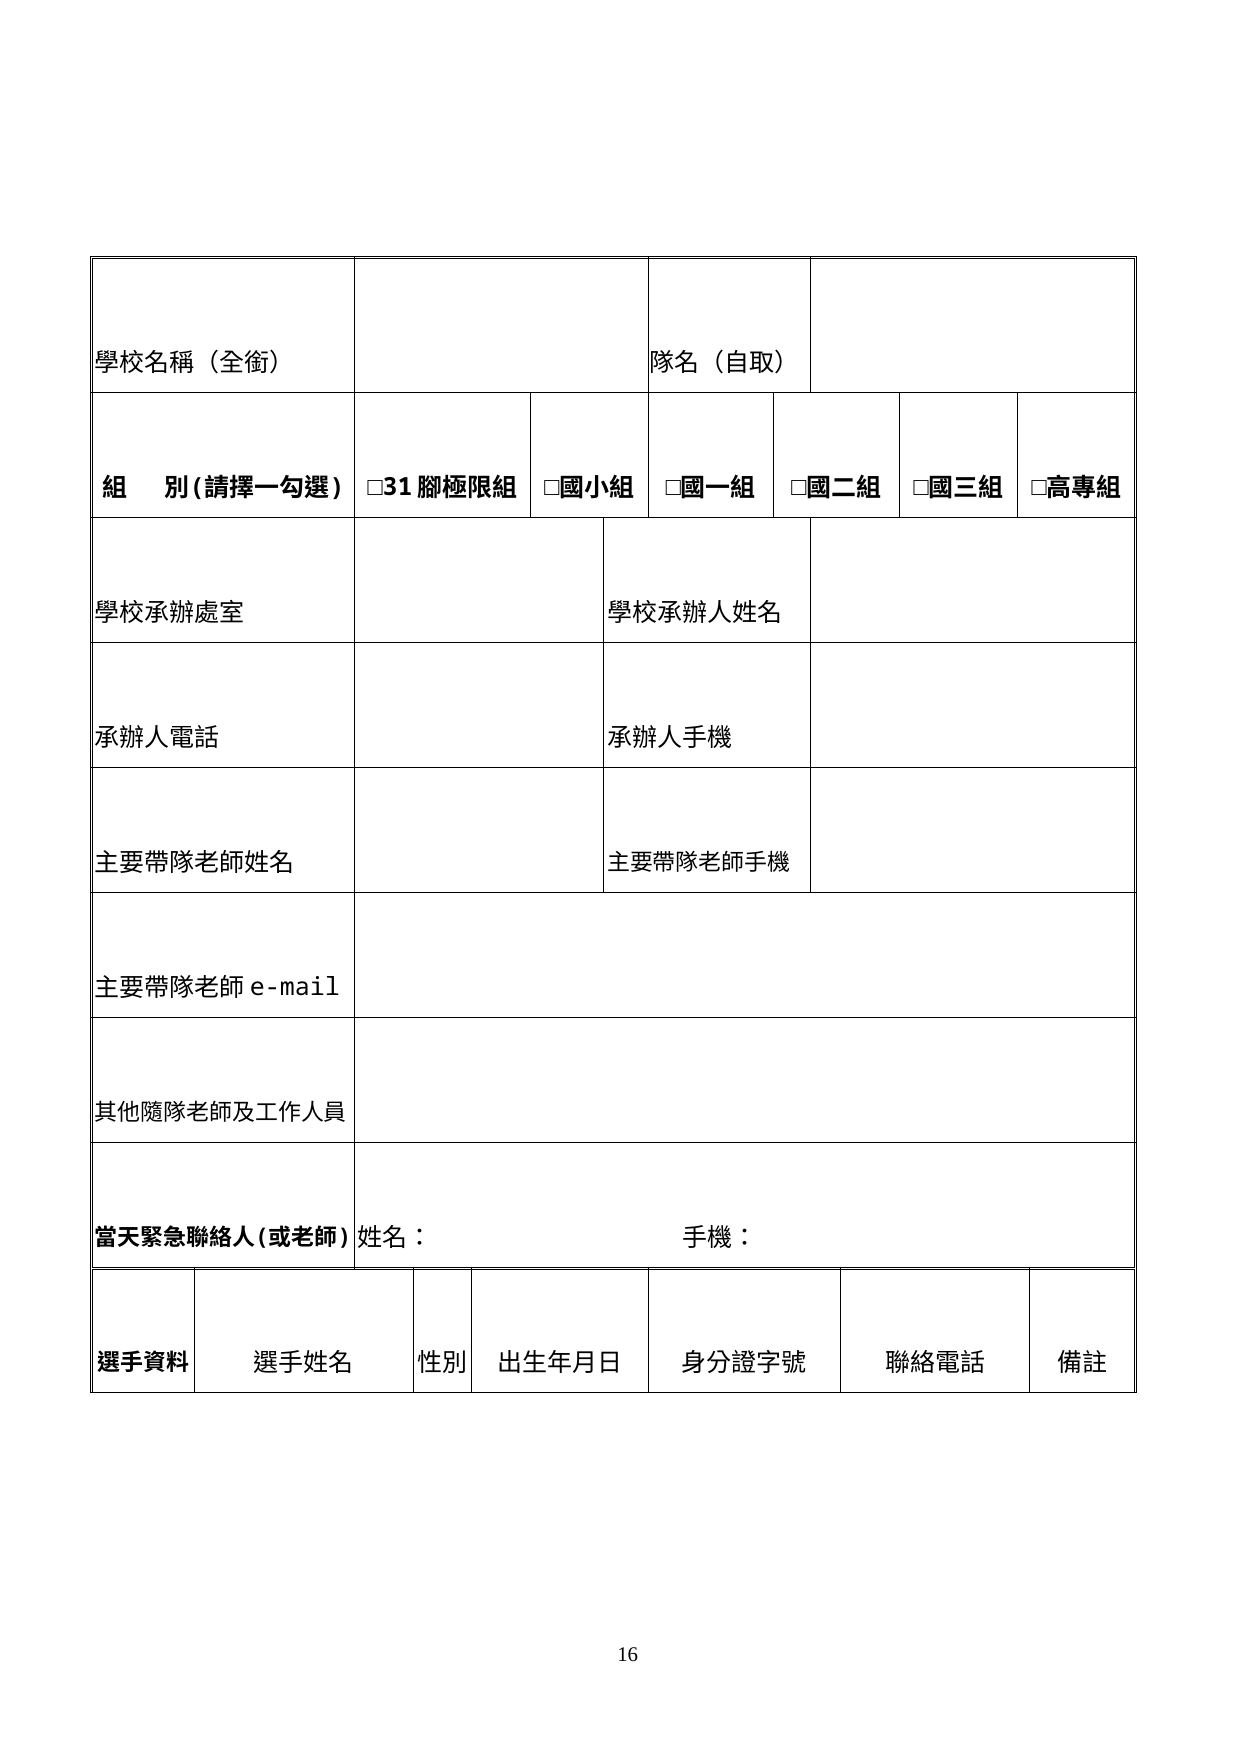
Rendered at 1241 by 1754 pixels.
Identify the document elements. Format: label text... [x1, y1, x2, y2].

table_cell 主要帶隊老師e-mail [93, 893, 354, 1017]
table_cell □國一組 [649, 393, 773, 517]
table_cell □國二組 [774, 393, 899, 517]
table_header 學校名稱（全銜） [93, 259, 354, 392]
table_header [811, 259, 1134, 392]
table_cell 身分證字號 [649, 1270, 840, 1392]
table_cell 選手資料 [93, 1270, 194, 1392]
table_cell 主要帶隊老師姓名 [93, 768, 354, 892]
table_cell 聯絡電話 [841, 1270, 1029, 1392]
table_cell [355, 1018, 1134, 1142]
table_cell 出生年月日 [472, 1270, 648, 1392]
table_cell [355, 643, 603, 767]
table_cell 主要帶隊老師手機 [604, 768, 810, 892]
table_cell □國三組 [900, 393, 1017, 517]
table_cell [355, 768, 603, 892]
table_cell 選手姓名 [195, 1270, 413, 1392]
table_cell [811, 768, 1134, 892]
table_cell [355, 893, 1134, 1017]
table_cell □國小組 [531, 393, 648, 517]
table_cell [811, 518, 1134, 642]
table_cell 組 別(請擇一勾選) [93, 393, 354, 517]
table_cell 性別 [414, 1270, 471, 1392]
table_cell 承辦人電話 [93, 643, 354, 767]
table_cell 學校承辦人姓名 [604, 518, 810, 642]
table_header 隊名（自取） [649, 259, 810, 392]
table_cell 姓名： 手機： [355, 1143, 1134, 1267]
table_header [355, 259, 648, 392]
table_cell [811, 643, 1134, 767]
table_cell 備註 [1030, 1270, 1134, 1392]
table_cell [355, 518, 603, 642]
table_cell □高專組 [1018, 393, 1134, 517]
table_cell 其他隨隊老師及工作人員 [93, 1018, 354, 1142]
table_cell 當天緊急聯絡人(或老師) [93, 1143, 354, 1267]
table_cell □31腳極限組 [355, 393, 530, 517]
table_cell 承辦人手機 [604, 643, 810, 767]
table_cell 學校承辦處室 [93, 518, 354, 642]
